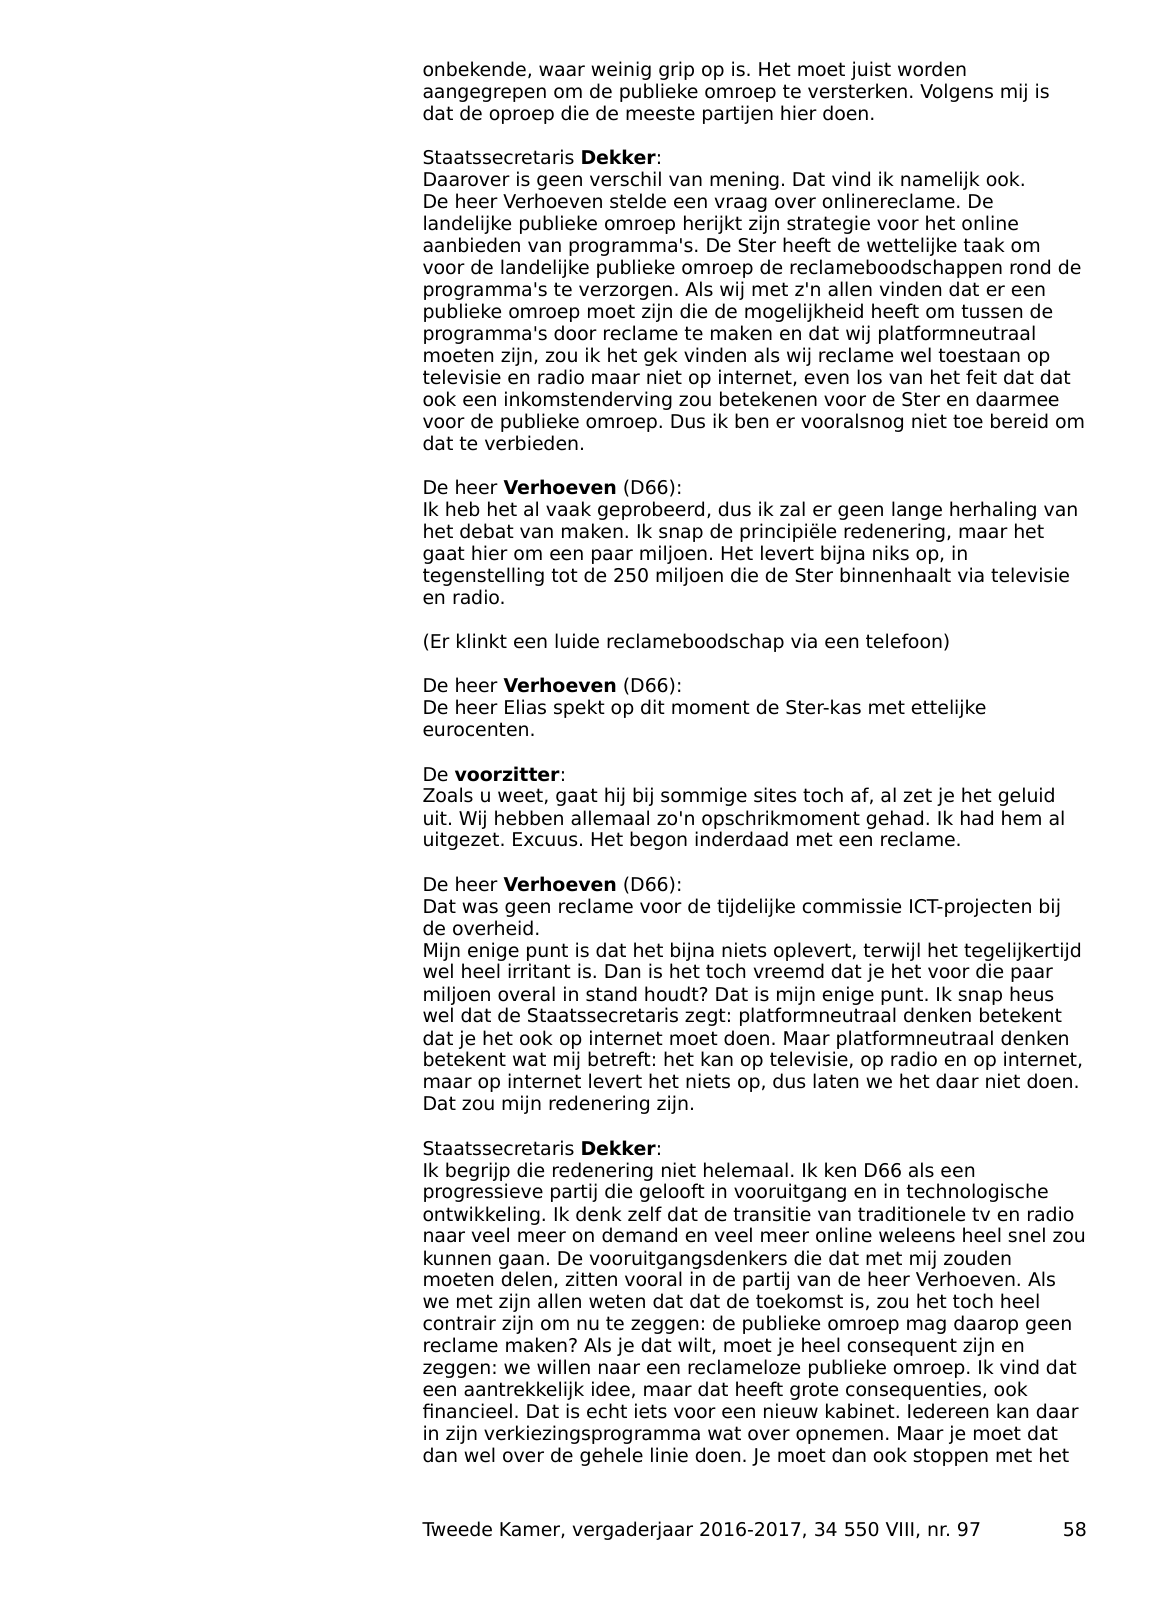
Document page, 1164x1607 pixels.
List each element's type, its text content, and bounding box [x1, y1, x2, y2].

text De heer Verhoeven (D66): [422, 873, 1087, 896]
text Dat was geen reclame voor de tijdelijke commissie ICT-projecten bij de overheid. [422, 896, 1087, 939]
text Ik begrijp die redenering niet helemaal. Ik ken D66 als een progressieve partij die gelooft in vooruitgang en in technologische ontwikkeling. Ik denk zelf dat de transitie van traditionele tv en radio naar veel meer on demand en veel meer online weleens heel snel zou kunnen gaan. De vooruitgangsdenkers die dat met mij zouden moeten delen, zitten vooral in de partij van de heer Verhoeven. Als we met zijn allen weten dat dat de toekomst is, zou het toch heel contrair zijn om nu te zeggen: de publieke omroep mag daarop geen reclame maken? Als je dat wilt, moet je heel consequent zijn en zeggen: we willen naar een reclameloze publieke omroep. Ik vind dat een aantrekkelijk idee, maar dat heeft grote consequenties, ook financieel. Dat is echt iets voor een nieuw kabinet. Iedereen kan daar in zijn verkiezingsprogramma wat over opnemen. Maar je moet dat dan wel over de gehele linie doen. Je moet dan ook stoppen met het [422, 1159, 1087, 1467]
text Mijn enige punt is dat het bijna niets oplevert, terwijl het tegelijkertijd wel heel irritant is. Dan is het toch vreemd dat je het voor die paar miljoen overal in stand houdt? Dat is mijn enige punt. Ik snap heus wel dat de Staatssecretaris zegt: platformneutraal denken betekent dat je het ook op internet moet doen. Maar platformneutraal denken betekent wat mij betreft: het kan op televisie, op radio en op internet, maar op internet levert het niets op, dus laten we het daar niet doen. Dat zou mijn redenering zijn. [422, 939, 1087, 1115]
text (Er klinkt een luide reclameboodschap via een telefoon) [422, 631, 1087, 653]
text Staatssecretaris Dekker: [422, 1137, 1087, 1159]
text Daarover is geen verschil van mening. Dat vind ik namelijk ook. [422, 169, 1087, 191]
text onbekende, waar weinig grip op is. Het moet juist worden aangegrepen om de publieke omroep te versterken. Volgens mij is dat de oproep die de meeste partijen hier doen. [422, 59, 1087, 125]
text Staatssecretaris Dekker: [422, 147, 1087, 169]
text De heer Verhoeven stelde een vraag over onlinereclame. De landelijke publieke omroep herijkt zijn strategie voor het online aanbieden van programma's. De Ster heeft de wettelijke taak om voor de landelijke publieke omroep de reclameboodschappen rond de programma's te verzorgen. Als wij met z'n allen vinden dat er een publieke omroep moet zijn die de mogelijkheid heeft om tussen de programma's door reclame te maken en dat wij platformneutraal moeten zijn, zou ik het gek vinden als wij reclame wel toestaan op televisie en radio maar niet op internet, even los van het feit dat dat ook een inkomstenderving zou betekenen voor de Ster en daarmee voor de publieke omroep. Dus ik ben er vooralsnog niet toe bereid om dat te verbieden. [422, 191, 1087, 455]
text De voorzitter: [422, 763, 1087, 785]
text De heer Verhoeven (D66): [422, 675, 1087, 697]
text Ik heb het al vaak geprobeerd, dus ik zal er geen lange herhaling van het debat van maken. Ik snap de principiële redenering, maar het gaat hier om een paar miljoen. Het levert bijna niks op, in tegenstelling tot de 250 miljoen die de Ster binnenhaalt via televisie en radio. [422, 499, 1087, 609]
text De heer Verhoeven (D66): [422, 477, 1087, 499]
text De heer Elias spekt op dit moment de Ster-kas met ettelijke eurocenten. [422, 697, 1087, 741]
text Zoals u weet, gaat hij bij sommige sites toch af, al zet je het geluid uit. Wij hebben allemaal zo'n opschrikmoment gehad. Ik had hem al uitgezet. Excuus. Het begon inderdaad met een reclame. [422, 785, 1087, 851]
